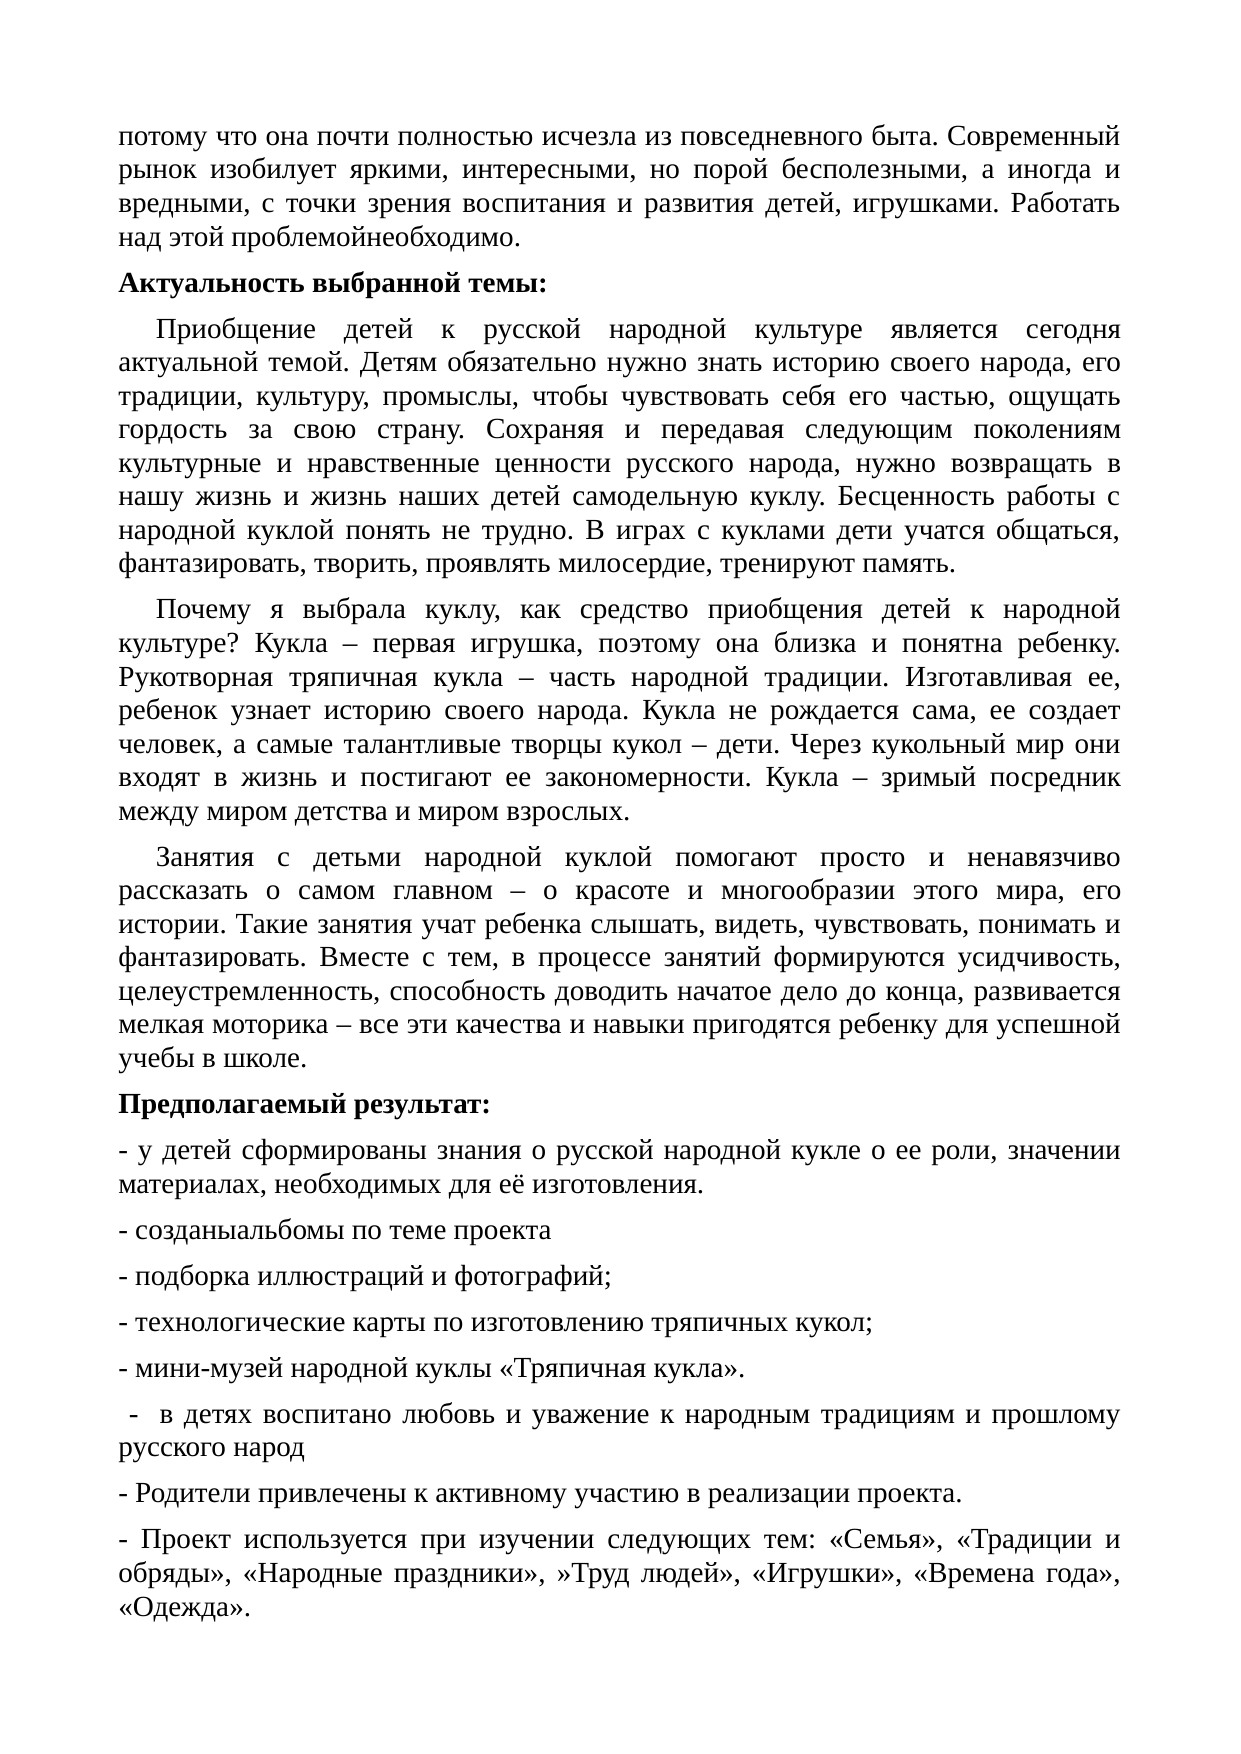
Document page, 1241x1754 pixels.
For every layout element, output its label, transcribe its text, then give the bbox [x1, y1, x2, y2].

text - подборка иллюстраций и фотографий; [118, 1258, 1122, 1291]
text Приобщение детей к русской народной культуре является сегодня актуальной темой. Детям обязательно нужно знать историю своего народа, его традиции, культуру, промыслы, чтобы чувствовать себя его частью, ощущать гордость за свою страну. Сохраняя и передавая следующим поколениям культурные и нравственные ценности русского народа, нужно возвращать в нашу жизнь и жизнь наших детей самодельную куклу. Бесценность работы с народной куклой понять не трудно. В играх с куклами дети учатся общаться, фантазировать, творить, проявлять милосердие, тренируют память. [118, 311, 1122, 579]
text - технологические карты по изготовлению тряпичных кукол; [118, 1304, 1122, 1337]
text - Родители привлечены к активному участию в реализации проекта. [118, 1476, 1122, 1509]
text Почему я выбрала куклу, как средство приобщения детей к народной культуре? Кукла – первая игрушка, поэтому она близка и понятна ребенку. Рукотворная тряпичная кукла – часть народной традиции. Изготавливая ее, ребенок узнает историю своего народа. Кукла не рождается сама, ее создает человек, а самые талантливые творцы кукол – дети. Через кукольный мир они входят в жизнь и постигают ее закономерности. Кукла – зримый посредник между миром детства и миром взрослых. [118, 592, 1122, 826]
text Актуальность выбранной темы: [118, 265, 1122, 298]
text потому что она почти полностью исчезла из повседневного быта. Современный рынок изобилует яркими, интересными, но порой бесполезными, а иногда и вредными, с точки зрения воспитания и развития детей, игрушками. Работать над этой проблемойнеобходимо. [118, 118, 1122, 252]
text - в детях воспитано любовь и уважение к народным традициям и прошлому русского народ [118, 1396, 1122, 1463]
text - у детей сформированы знания о русской народной кукле о ее роли, значении материалах, необходимых для её изготовления. [118, 1132, 1122, 1199]
text - созданыальбомы по теме проекта [118, 1212, 1122, 1245]
text - мини-музей народной куклы «Тряпичная кукла». [118, 1350, 1122, 1383]
text - Проект используется при изучении следующих тем: «Семья», «Традиции и обряды», «Народные праздники», »Труд людей», «Игрушки», «Времена года», «Одежда». [118, 1522, 1122, 1622]
text Занятия с детьми народной куклой помогают просто и ненавязчиво рассказать о самом главном – о красоте и многообразии этого мира, его истории. Такие занятия учат ребенка слышать, видеть, чувствовать, понимать и фантазировать. Вместе с тем, в процессе занятий формируются усидчивость, целеустремленность, способность доводить начатое дело до конца, развивается мелкая моторика – все эти качества и навыки пригодятся ребенку для успешной учебы в школе. [118, 839, 1122, 1074]
text Предполагаемый результат: [118, 1086, 1122, 1120]
